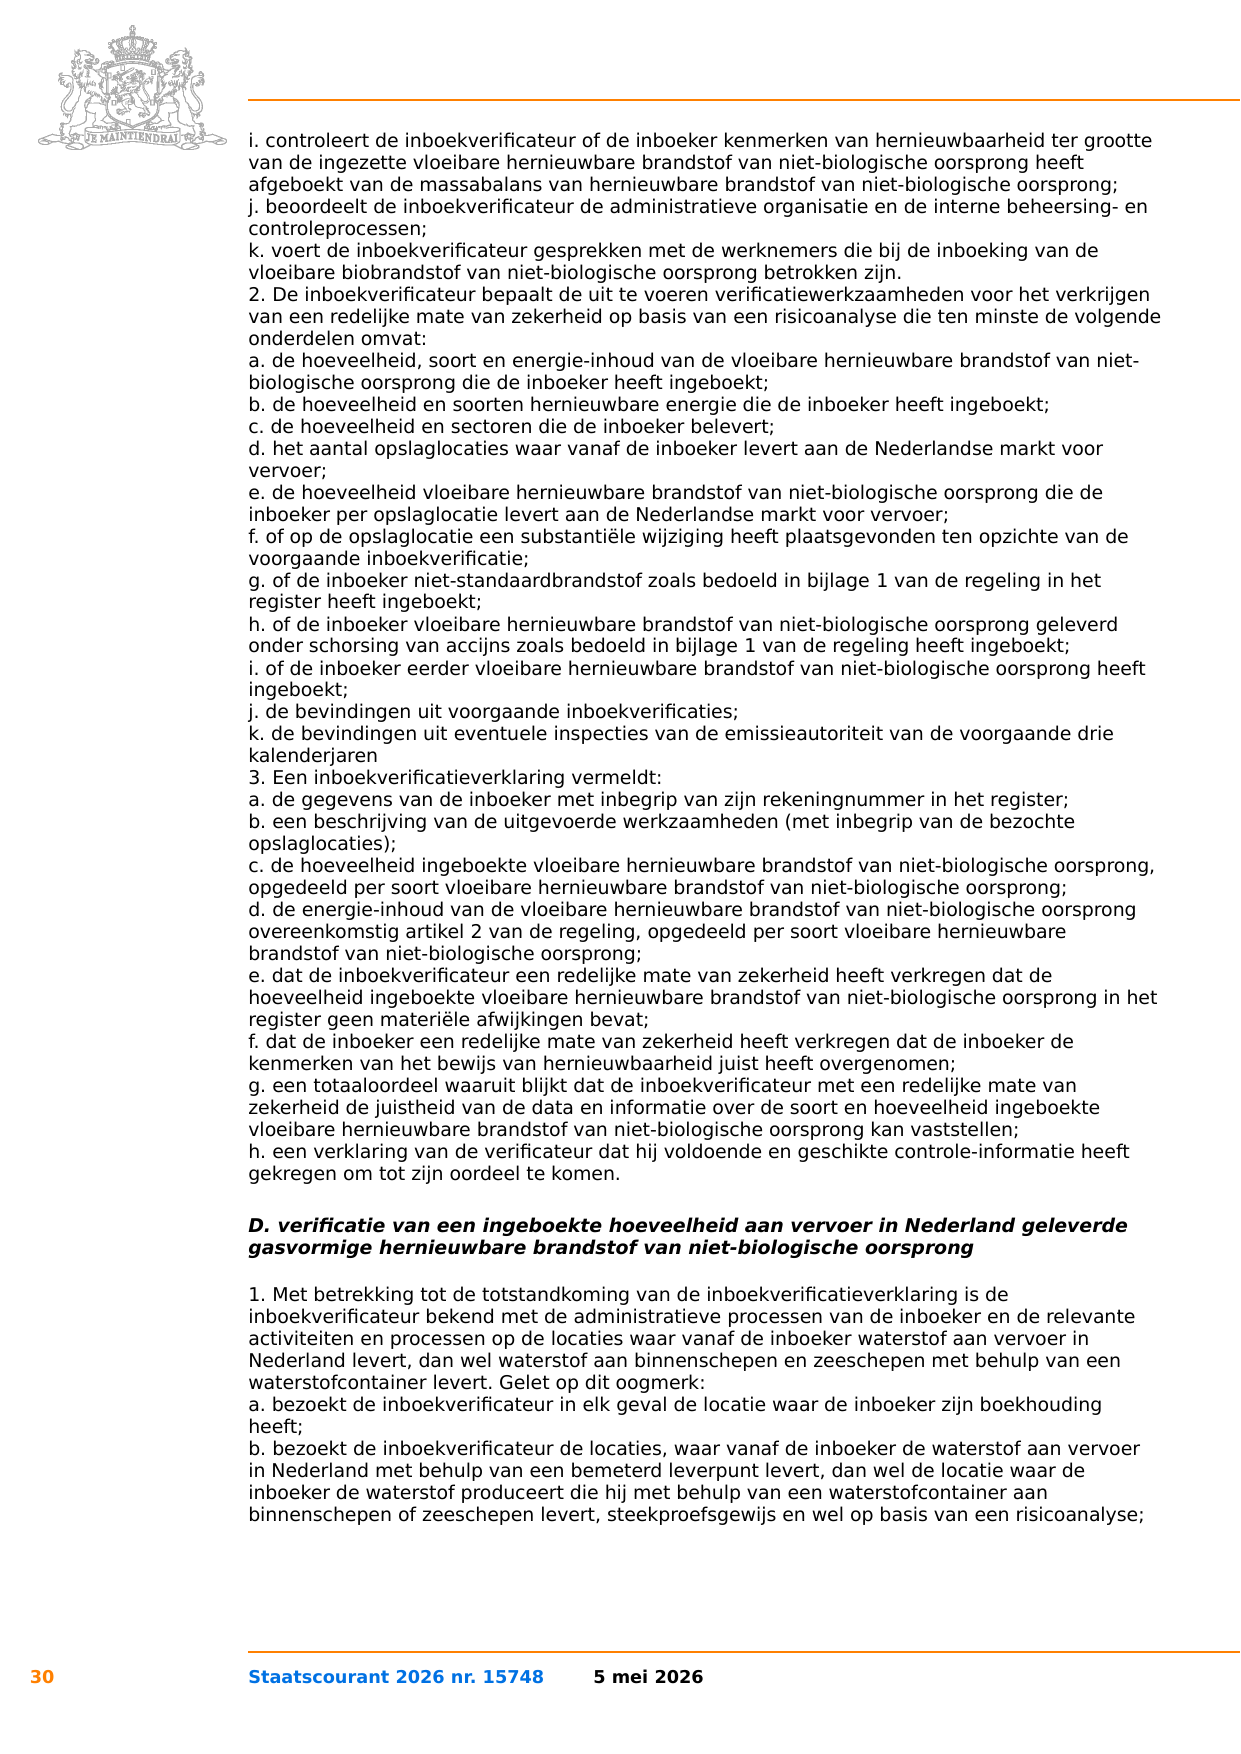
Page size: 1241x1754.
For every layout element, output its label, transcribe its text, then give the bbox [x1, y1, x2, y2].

text a. bezoekt de inboekverificateur in elk geval de locatie waar de inboeker zijn boekhouding heeft; [248, 1394, 1163, 1438]
text b. bezoekt de inboekverificateur de locaties, waar vanaf de inboeker de waterstof aan vervoer in Nederland met behulp van een bemeterd leverpunt levert, dan wel de locatie waar de inboeker de waterstof produceert die hij met behulp van een waterstofcontainer aan binnenschepen of zeeschepen levert, steekproefsgewijs en wel op basis van een risicoanalyse; [248, 1438, 1163, 1526]
text g. of de inboeker niet-standaardbrandstof zoals bedoeld in bijlage 1 van de regeling in het register heeft ingeboekt; [248, 569, 1163, 613]
text b. een beschrijving van de uitgevoerde werkzaamheden (met inbegrip van de bezochte opslaglocaties); [248, 811, 1163, 855]
text c. de hoeveelheid ingeboekte vloeibare hernieuwbare brandstof van niet-biologische oorsprong, opgedeeld per soort vloeibare hernieuwbare brandstof van niet-biologische oorsprong; [248, 855, 1163, 899]
subtitle D. verificatie van een ingeboekte hoeveelheid aan vervoer in Nederland geleverde gasvormige hernieuwbare brandstof van niet-biologische oorsprong [248, 1215, 1163, 1259]
text h. of de inboeker vloeibare hernieuwbare brandstof van niet-biologische oorsprong geleverd onder schorsing van accijns zoals bedoeld in bijlage 1 van de regeling heeft ingeboekt; [248, 613, 1163, 657]
text g. een totaaloordeel waaruit blijkt dat de inboekverificateur met een redelijke mate van zekerheid de juistheid van de data en informatie over de soort en hoeveelheid ingeboekte vloeibare hernieuwbare brandstof van niet-biologische oorsprong kan vaststellen; [248, 1075, 1163, 1141]
text f. of op de opslaglocatie een substantiële wijziging heeft plaatsgevonden ten opzichte van de voorgaande inboekverificatie; [248, 526, 1163, 569]
text d. de energie-inhoud van de vloeibare hernieuwbare brandstof van niet-biologische oorsprong overeenkomstig artikel 2 van de regeling, opgedeeld per soort vloeibare hernieuwbare brandstof van niet-biologische oorsprong; [248, 899, 1163, 965]
text e. dat de inboekverificateur een redelijke mate van zekerheid heeft verkregen dat de hoeveelheid ingeboekte vloeibare hernieuwbare brandstof van niet-biologische oorsprong in het register geen materiële afwijkingen bevat; [248, 965, 1163, 1031]
text 2. De inboekverificateur bepaalt de uit te voeren verificatiewerkzaamheden voor het verkrijgen van een redelijke mate van zekerheid op basis van een risicoanalyse die ten minste de volgende onderdelen omvat: [248, 284, 1163, 350]
text h. een verklaring van de verificateur dat hij voldoende en geschikte controle-informatie heeft gekregen om tot zijn oordeel te komen. [248, 1141, 1163, 1185]
text 3. Een inboekverificatieverklaring vermeldt: [248, 767, 1163, 789]
text c. de hoeveelheid en sectoren die de inboeker belevert; [248, 416, 1163, 438]
text e. de hoeveelheid vloeibare hernieuwbare brandstof van niet-biologische oorsprong die de inboeker per opslaglocatie levert aan de Nederlandse markt voor vervoer; [248, 482, 1163, 526]
text a. de hoeveelheid, soort en energie-inhoud van de vloeibare hernieuwbare brandstof van niet-biologische oorsprong die de inboeker heeft ingeboekt; [248, 350, 1163, 394]
text 1. Met betrekking tot de totstandkoming van de inboekverificatieverklaring is de inboekverificateur bekend met de administratieve processen van de inboeker en de relevante activiteiten en processen op de locaties waar vanaf de inboeker waterstof aan vervoer in Nederland levert, dan wel waterstof aan binnenschepen en zeeschepen met behulp van een waterstofcontainer levert. Gelet op dit oogmerk: [248, 1284, 1163, 1394]
text k. de bevindingen uit eventuele inspecties van de emissieautoriteit van de voorgaande drie kalenderjaren [248, 723, 1163, 767]
text k. voert de inboekverificateur gesprekken met de werknemers die bij de inboeking van de vloeibare biobrandstof van niet-biologische oorsprong betrokken zijn. [248, 240, 1163, 284]
text i. controleert de inboekverificateur of de inboeker kenmerken van hernieuwbaarheid ter grootte van de ingezette vloeibare hernieuwbare brandstof van niet-biologische oorsprong heeft afgeboekt van de massabalans van hernieuwbare brandstof van niet-biologische oorsprong; [248, 130, 1163, 196]
text j. beoordeelt de inboekverificateur de administratieve organisatie en de interne beheersing- en controleprocessen; [248, 196, 1163, 240]
picture [38, 25, 227, 150]
text j. de bevindingen uit voorgaande inboekverificaties; [248, 701, 1163, 723]
text a. de gegevens van de inboeker met inbegrip van zijn rekeningnummer in het register; [248, 789, 1163, 811]
text f. dat de inboeker een redelijke mate van zekerheid heeft verkregen dat de inboeker de kenmerken van het bewijs van hernieuwbaarheid juist heeft overgenomen; [248, 1031, 1163, 1075]
text b. de hoeveelheid en soorten hernieuwbare energie die de inboeker heeft ingeboekt; [248, 394, 1163, 416]
text d. het aantal opslaglocaties waar vanaf de inboeker levert aan de Nederlandse markt voor vervoer; [248, 438, 1163, 482]
text i. of de inboeker eerder vloeibare hernieuwbare brandstof van niet-biologische oorsprong heeft ingeboekt; [248, 657, 1163, 701]
